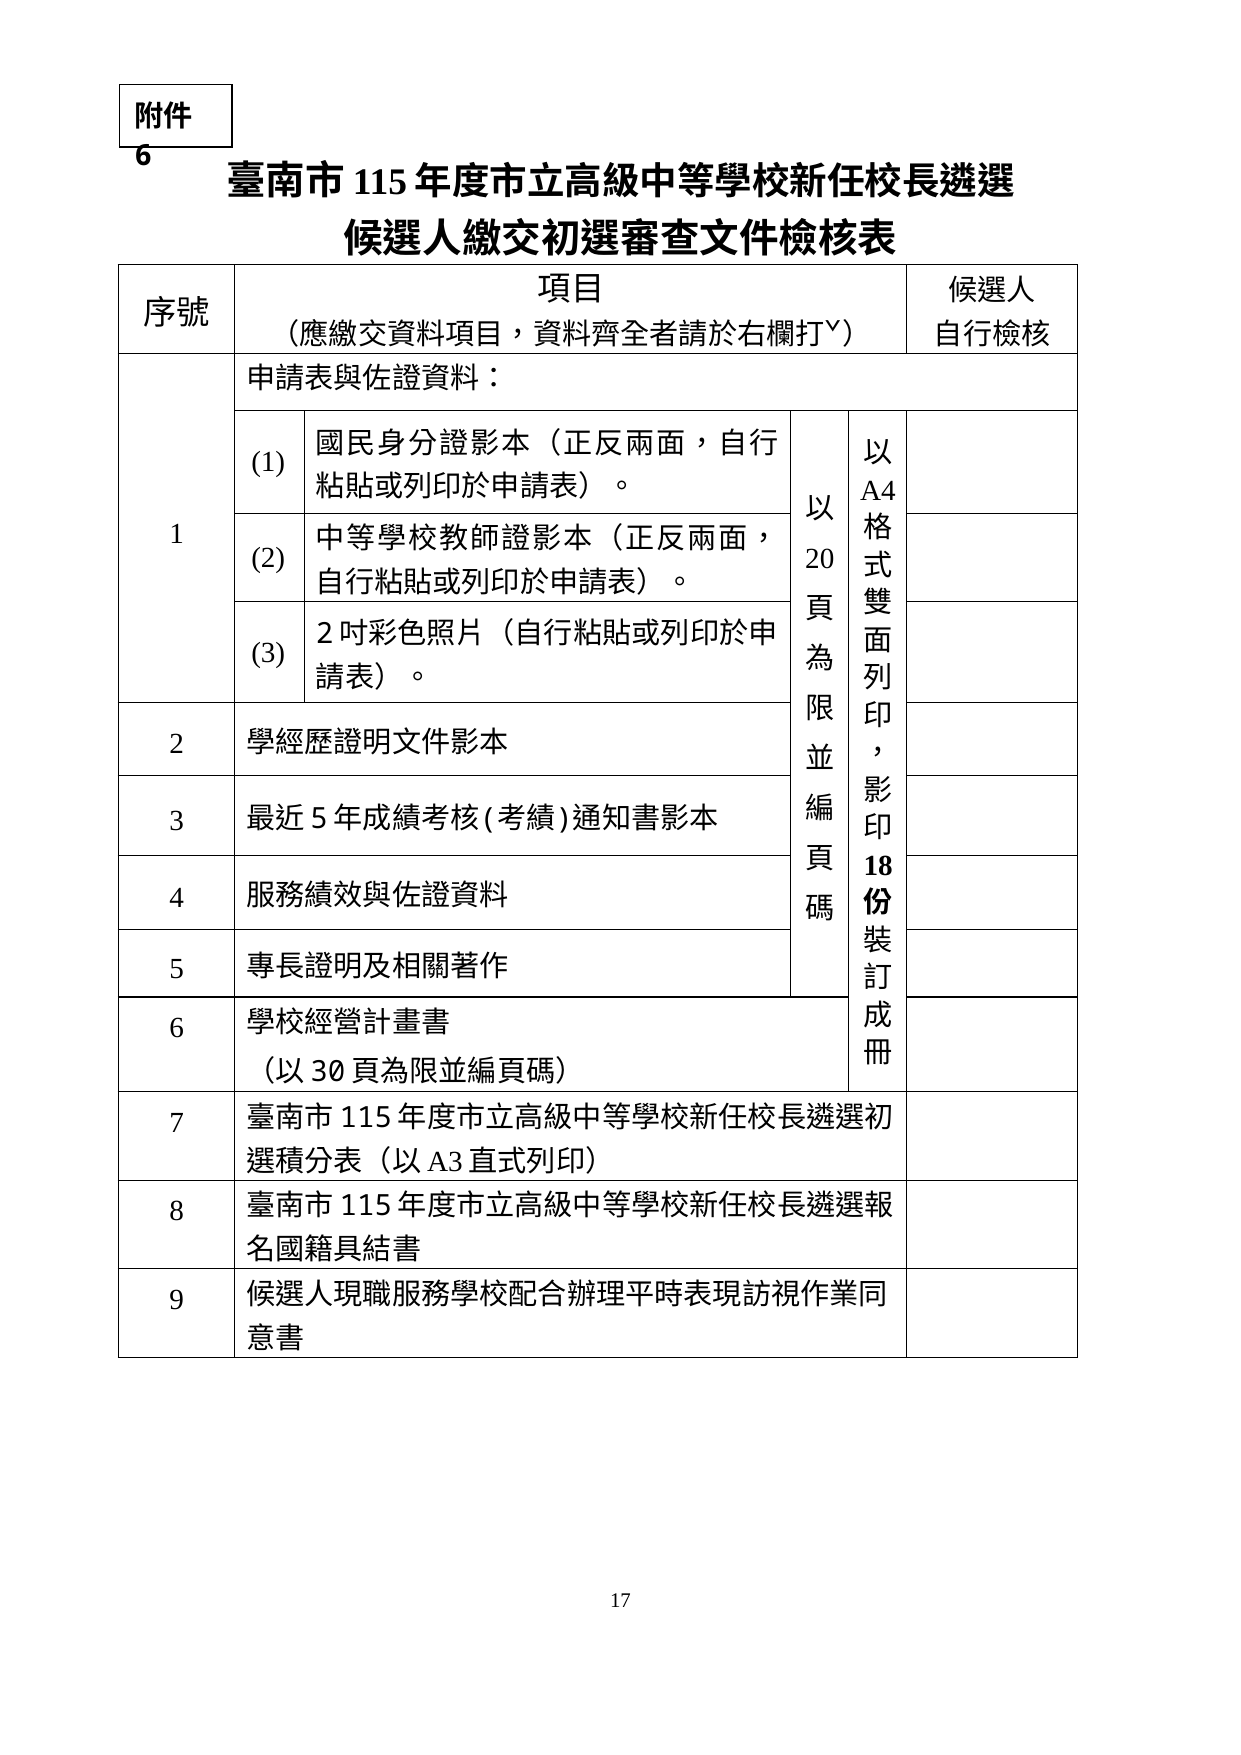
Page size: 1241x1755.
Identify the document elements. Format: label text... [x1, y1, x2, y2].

table_cell 8 [119, 1181, 234, 1268]
table_cell [907, 1092, 1077, 1180]
table_cell [235, 602, 304, 702]
table_cell 中等學校教師證影本（正反兩面，自行粘貼或列印於申請表）。 [305, 514, 790, 601]
table_header 候選人 自行檢核 [907, 265, 1077, 353]
table_cell [907, 1269, 1077, 1357]
table_cell [235, 514, 304, 601]
table_cell 4 [119, 856, 234, 929]
table_cell [235, 411, 304, 513]
table_cell 9 [119, 1269, 234, 1357]
table_cell 申請表與佐證資料： [235, 354, 1077, 410]
table_cell 臺南市115年度市立高級中等學校新任校長遴選報名國籍具結書 [235, 1181, 906, 1268]
table_cell [907, 411, 1077, 513]
table_cell [907, 856, 1077, 929]
table_cell 服務績效與佐證資料 [235, 856, 790, 929]
table_header 序號 [119, 265, 234, 353]
table_cell 2 [119, 703, 234, 775]
table_cell 2吋彩色照片（自行粘貼或列印於申請表）。 [305, 602, 790, 702]
table_cell 7 [119, 1092, 234, 1180]
table_cell [907, 703, 1077, 775]
table_cell 候選人現職服務學校配合辦理平時表現訪視作業同意書 [235, 1269, 906, 1357]
table_header 項目 （應繳交資料項目，資料齊全者請於右欄打ˇ） [235, 265, 906, 353]
table_cell [907, 998, 1077, 1091]
table_cell 1 [119, 354, 234, 702]
table_cell 以20頁為限並編頁碼 [791, 411, 848, 996]
table_cell [907, 1181, 1077, 1268]
text 臺南市115年度市立高級中等學校新任校長遴選 [118, 148, 1122, 206]
table_cell 6 [119, 998, 234, 1091]
table_cell 國民身分證影本（正反兩面，自行粘貼或列印於申請表）。 [305, 411, 790, 513]
table_cell 學經歷證明文件影本 [235, 703, 790, 775]
table_cell [907, 930, 1077, 996]
table_cell 3 [119, 776, 234, 855]
table_cell [907, 514, 1077, 601]
table_cell 學校經營計畫書 （以30頁為限並編頁碼） [235, 998, 848, 1091]
table_cell 專長證明及相關著作 [235, 930, 790, 996]
table_cell 最近5年成績考核(考績)通知書影本 [235, 776, 790, 855]
table_cell [907, 776, 1077, 855]
text 候選人繳交初選審查文件檢核表 [118, 206, 1122, 264]
table_cell 5 [119, 930, 234, 996]
table_cell [907, 602, 1077, 702]
table_cell 以A4格 式 雙 面 列印 ，影印18份裝訂成冊 [849, 411, 906, 1091]
table_cell 臺南市115年度市立高級中等學校新任校長遴選初選積分表（以A3直式列印） [235, 1092, 906, 1180]
